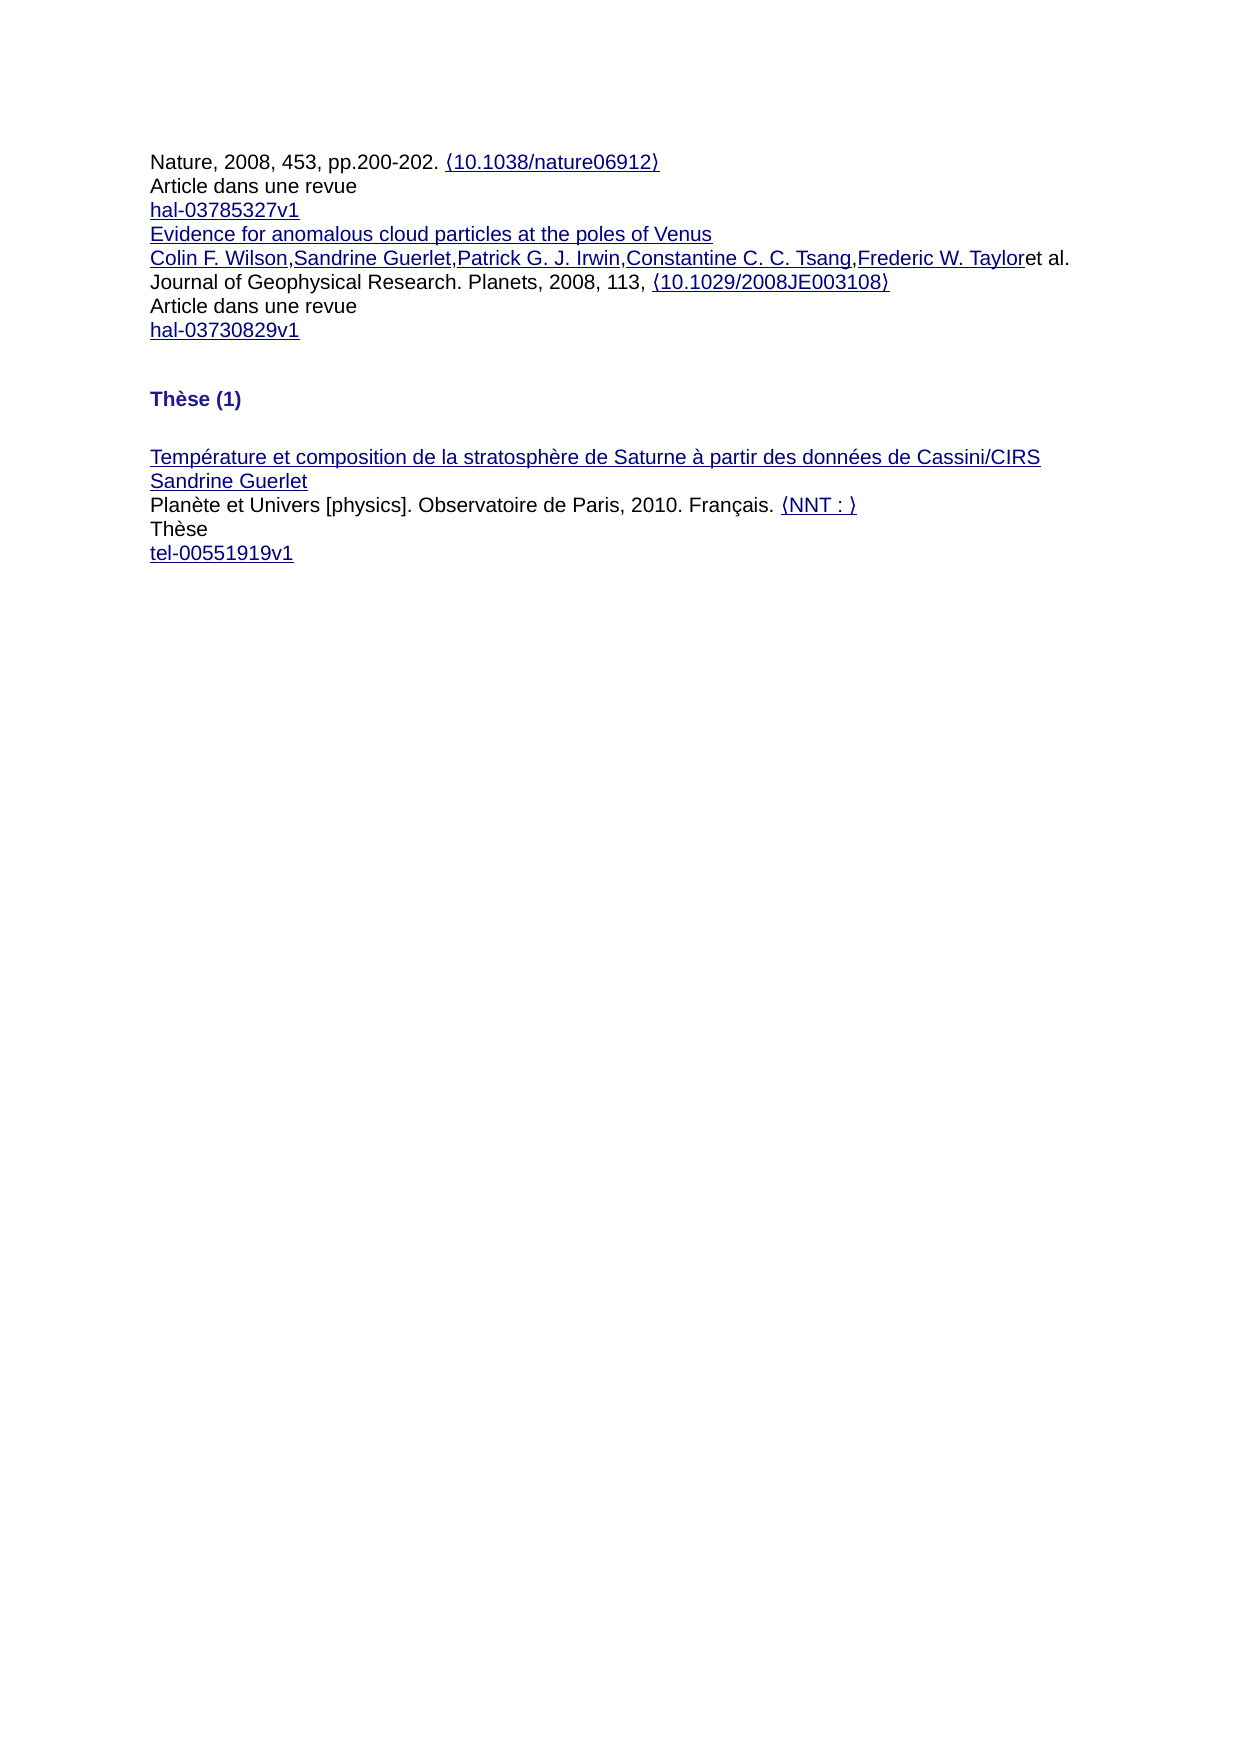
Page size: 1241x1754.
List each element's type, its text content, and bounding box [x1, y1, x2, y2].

table_cell Evidence for anomalous cloud particles at the poles of Venus Colin F. Wilson,Sandrine Guerlet,Patrick G. J. Irwin,Constantine C. C. Tsang,Frederic W. Tayloret al. Journal of Geophysical Research. Planets, 2008, 113, ⟨10.1029/2008JE003108⟩ Article dans une revue hal-03730829v1 [150, 222, 1090, 342]
table_cell Nature, 2008, 453, pp.200-202. ⟨10.1038/nature06912⟩ Article dans une revue hal-03785327v1 [150, 150, 1090, 222]
subtitle Thèse (1) [150, 386, 1090, 410]
table_header Température et composition de la stratosphère de Saturne à partir des données de Cassini/CIRS Sandrine Guerlet Planète et Univers [physics]. Observatoire de Paris, 2010. Français. ⟨NNT : ⟩ Thèse tel-00551919v1 [150, 445, 1090, 564]
